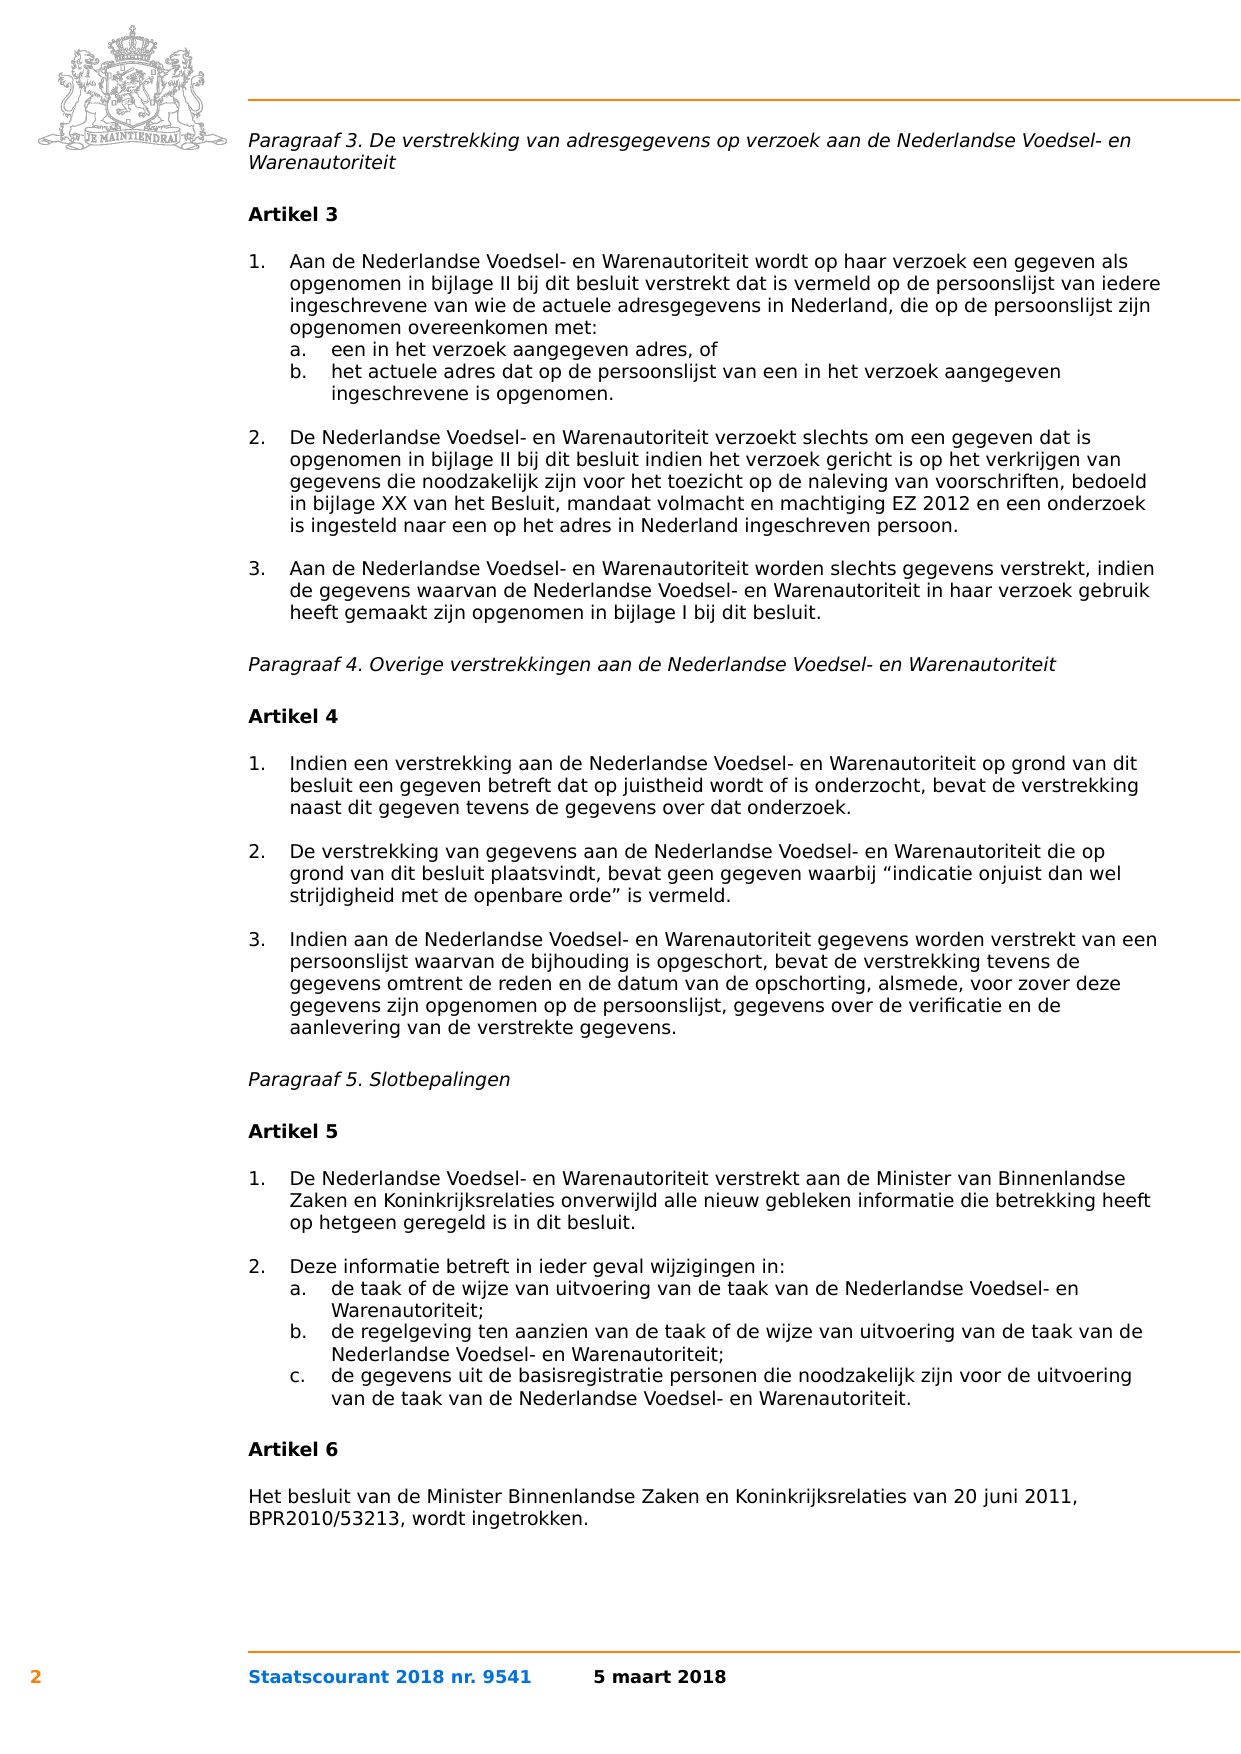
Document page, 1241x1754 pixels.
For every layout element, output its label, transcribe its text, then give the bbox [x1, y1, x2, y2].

text 2. Deze informatie betreft in ieder geval wijzigingen in: [248, 1256, 1163, 1277]
subtitle Artikel 5 [248, 1121, 1163, 1143]
picture [38, 25, 227, 150]
text 1. Indien een verstrekking aan de Nederlandse Voedsel- en Warenautoriteit op grond van dit besluit een gegeven betreft dat op juistheid wordt of is onderzocht, bevat de verstrekking naast dit gegeven tevens de gegevens over dat onderzoek. [248, 753, 1163, 819]
subtitle Artikel 3 [248, 204, 1163, 226]
text c. de gegevens uit de basisregistratie personen die noodzakelijk zijn voor de uitvoering van de taak van de Nederlandse Voedsel- en Warenautoriteit. [289, 1365, 1163, 1409]
subtitle Artikel 4 [248, 706, 1163, 728]
text 2. De Nederlandse Voedsel- en Warenautoriteit verzoekt slechts om een gegeven dat is opgenomen in bijlage II bij dit besluit indien het verzoek gericht is op het verkrijgen van gegevens die noodzakelijk zijn voor het toezicht op de naleving van voorschriften, bedoeld in bijlage XX van het Besluit, mandaat volmacht en machtiging EZ 2012 en een onderzoek is ingesteld naar een op het adres in Nederland ingeschreven persoon. [248, 427, 1163, 536]
text a. een in het verzoek aangegeven adres, of [289, 339, 1163, 361]
text a. de taak of de wijze van uitvoering van de taak van de Nederlandse Voedsel- en Warenautoriteit; [289, 1277, 1163, 1321]
text b. het actuele adres dat op de persoonslijst van een in het verzoek aangegeven ingeschrevene is opgenomen. [289, 361, 1163, 405]
text Het besluit van de Minister Binnenlandse Zaken en Koninkrijksrelaties van 20 juni 2011, BPR2010/53213, wordt ingetrokken. [248, 1486, 1163, 1530]
subtitle Paragraaf 5. Slotbepalingen [248, 1069, 1163, 1091]
subtitle Artikel 6 [248, 1439, 1163, 1461]
text 3. Indien aan de Nederlandse Voedsel- en Warenautoriteit gegevens worden verstrekt van een persoonslijst waarvan de bijhouding is opgeschort, bevat de verstrekking tevens de gegevens omtrent de reden en de datum van de opschorting, alsmede, voor zover deze gegevens zijn opgenomen op de persoonslijst, gegevens over de verificatie en de aanlevering van de verstrekte gegevens. [248, 929, 1163, 1039]
text 1. Aan de Nederlandse Voedsel- en Warenautoriteit wordt op haar verzoek een gegeven als opgenomen in bijlage II bij dit besluit verstrekt dat is vermeld op de persoonslijst van iedere ingeschrevene van wie de actuele adresgegevens in Nederland, die op de persoonslijst zijn opgenomen overeenkomen met: [248, 251, 1163, 339]
text 3. Aan de Nederlandse Voedsel- en Warenautoriteit worden slechts gegevens verstrekt, indien de gegevens waarvan de Nederlandse Voedsel- en Warenautoriteit in haar verzoek gebruik heeft gemaakt zijn opgenomen in bijlage I bij dit besluit. [248, 558, 1163, 624]
subtitle Paragraaf 3. De verstrekking van adresgegevens op verzoek aan de Nederlandse Voedsel- en Warenautoriteit [248, 130, 1163, 174]
subtitle Paragraaf 4. Overige verstrekkingen aan de Nederlandse Voedsel- en Warenautoriteit [248, 654, 1163, 676]
text b. de regelgeving ten aanzien van de taak of de wijze van uitvoering van de taak van de Nederlandse Voedsel- en Warenautoriteit; [289, 1321, 1163, 1365]
text 2. De verstrekking van gegevens aan de Nederlandse Voedsel- en Warenautoriteit die op grond van dit besluit plaatsvindt, bevat geen gegeven waarbij “indicatie onjuist dan wel strijdigheid met de openbare orde” is vermeld. [248, 841, 1163, 907]
text 1. De Nederlandse Voedsel- en Warenautoriteit verstrekt aan de Minister van Binnenlandse Zaken en Koninkrijksrelaties onverwijld alle nieuw gebleken informatie die betrekking heeft op hetgeen geregeld is in dit besluit. [248, 1168, 1163, 1234]
